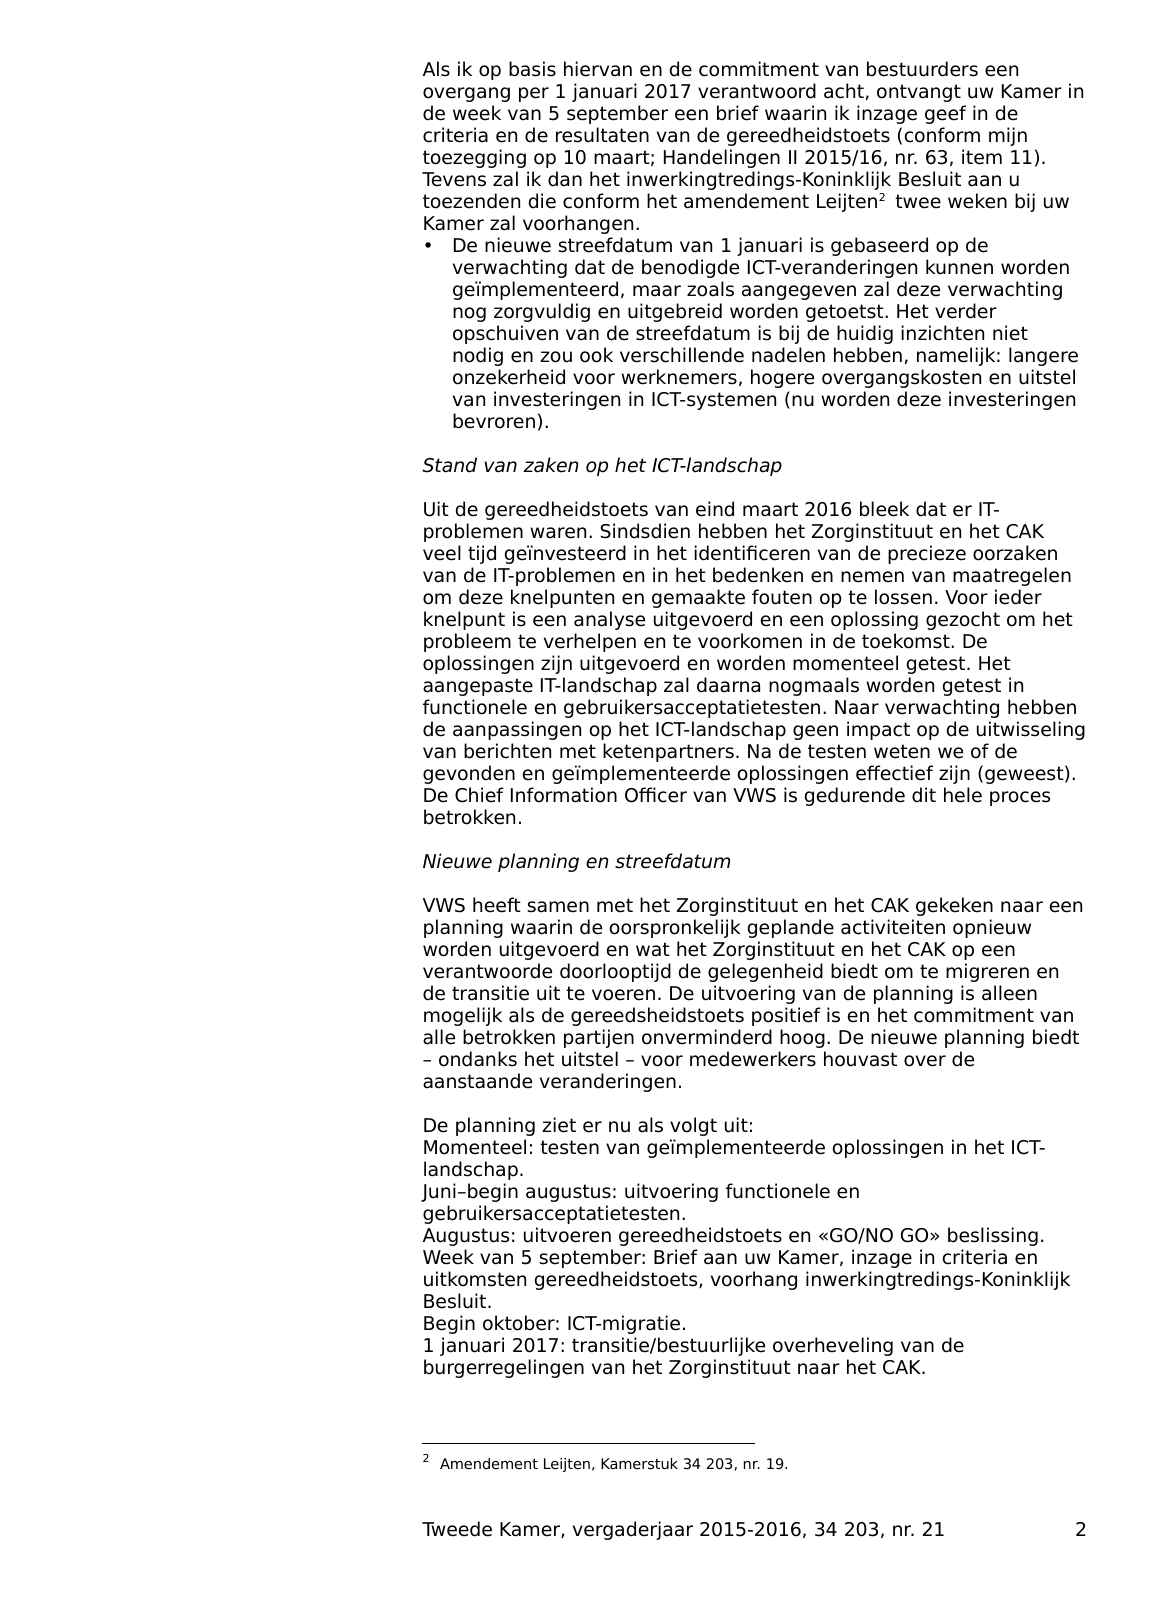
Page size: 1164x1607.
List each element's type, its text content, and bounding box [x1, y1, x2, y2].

subtitle Nieuwe planning en streefdatum [422, 851, 1087, 873]
subtitle Stand van zaken op het ICT-landschap [422, 455, 1087, 477]
text Begin oktober: ICT-migratie. [422, 1313, 1087, 1335]
text Momenteel: testen van geïmplementeerde oplossingen in het ICT-landschap. [422, 1137, 1087, 1181]
text 1 januari 2017: transitie/bestuurlijke overheveling van de burgerregelingen van het Zorginstituut naar het CAK. [422, 1335, 1087, 1379]
text Juni–begin augustus: uitvoering functionele en gebruikersacceptatietesten. [422, 1181, 1087, 1225]
text Uit de gereedheidstoets van eind maart 2016 bleek dat er IT-problemen waren. Sindsdien hebben het Zorginstituut en het CAK veel tijd geïnvesteerd in het identificeren van de precieze oorzaken van de IT-problemen en in het bedenken en nemen van maatregelen om deze knelpunten en gemaakte fouten op te lossen. Voor ieder knelpunt is een analyse uitgevoerd en een oplossing gezocht om het probleem te verhelpen en te voorkomen in de toekomst. De oplossingen zijn uitgevoerd en worden momenteel getest. Het aangepaste IT-landschap zal daarna nogmaals worden getest in functionele en gebruikersacceptatietesten. Naar verwachting hebben de aanpassingen op het ICT-landschap geen impact op de uitwisseling van berichten met ketenpartners. Na de testen weten we of de gevonden en geïmplementeerde oplossingen effectief zijn (geweest). De Chief Information Officer van VWS is gedurende dit hele proces betrokken. [422, 499, 1087, 829]
text Augustus: uitvoeren gereedheidstoets en «GO/NO GO» beslissing. [422, 1225, 1087, 1247]
text Week van 5 september: Brief aan uw Kamer, inzage in criteria en uitkomsten gereedheidstoets, voorhang inwerkingtredings-Koninklijk Besluit. [422, 1247, 1087, 1313]
text • De nieuwe streefdatum van 1 januari is gebaseerd op de verwachting dat de benodigde ICT-veranderingen kunnen worden geïmplementeerd, maar zoals aangegeven zal deze verwachting nog zorgvuldig en uitgebreid worden getoetst. Het verder opschuiven van de streefdatum is bij de huidig inzichten niet nodig en zou ook verschillende nadelen hebben, namelijk: langere onzekerheid voor werknemers, hogere overgangskosten en uitstel van investeringen in ICT-systemen (nu worden deze investeringen bevroren). [422, 235, 1087, 433]
text Als ik op basis hiervan en de commitment van bestuurders een overgang per 1 januari 2017 verantwoord acht, ontvangt uw Kamer in de week van 5 september een brief waarin ik inzage geef in de criteria en de resultaten van de gereedheidstoets (conform mijn toezegging op 10 maart; Handelingen II 2015/16, nr. 63, item 11). Tevens zal ik dan het inwerkingtredings-Koninklijk Besluit aan u toezenden die conform het amendement Leijten twee weken bij uw Kamer zal voorhangen. [422, 59, 1087, 235]
text De planning ziet er nu als volgt uit: [422, 1115, 1087, 1137]
text VWS heeft samen met het Zorginstituut en het CAK gekeken naar een planning waarin de oorspronkelijk geplande activiteiten opnieuw worden uitgevoerd en wat het Zorginstituut en het CAK op een verantwoorde doorlooptijd de gelegenheid biedt om te migreren en de transitie uit te voeren. De uitvoering van de planning is alleen mogelijk als de gereedsheidstoets positief is en het commitment van alle betrokken partijen onverminderd hoog. De nieuwe planning biedt – ondanks het uitstel – voor medewerkers houvast over de aanstaande veranderingen. [422, 895, 1087, 1093]
text Amendement Leijten, Kamerstuk 34 203, nr. 19. [422, 1452, 1087, 1474]
